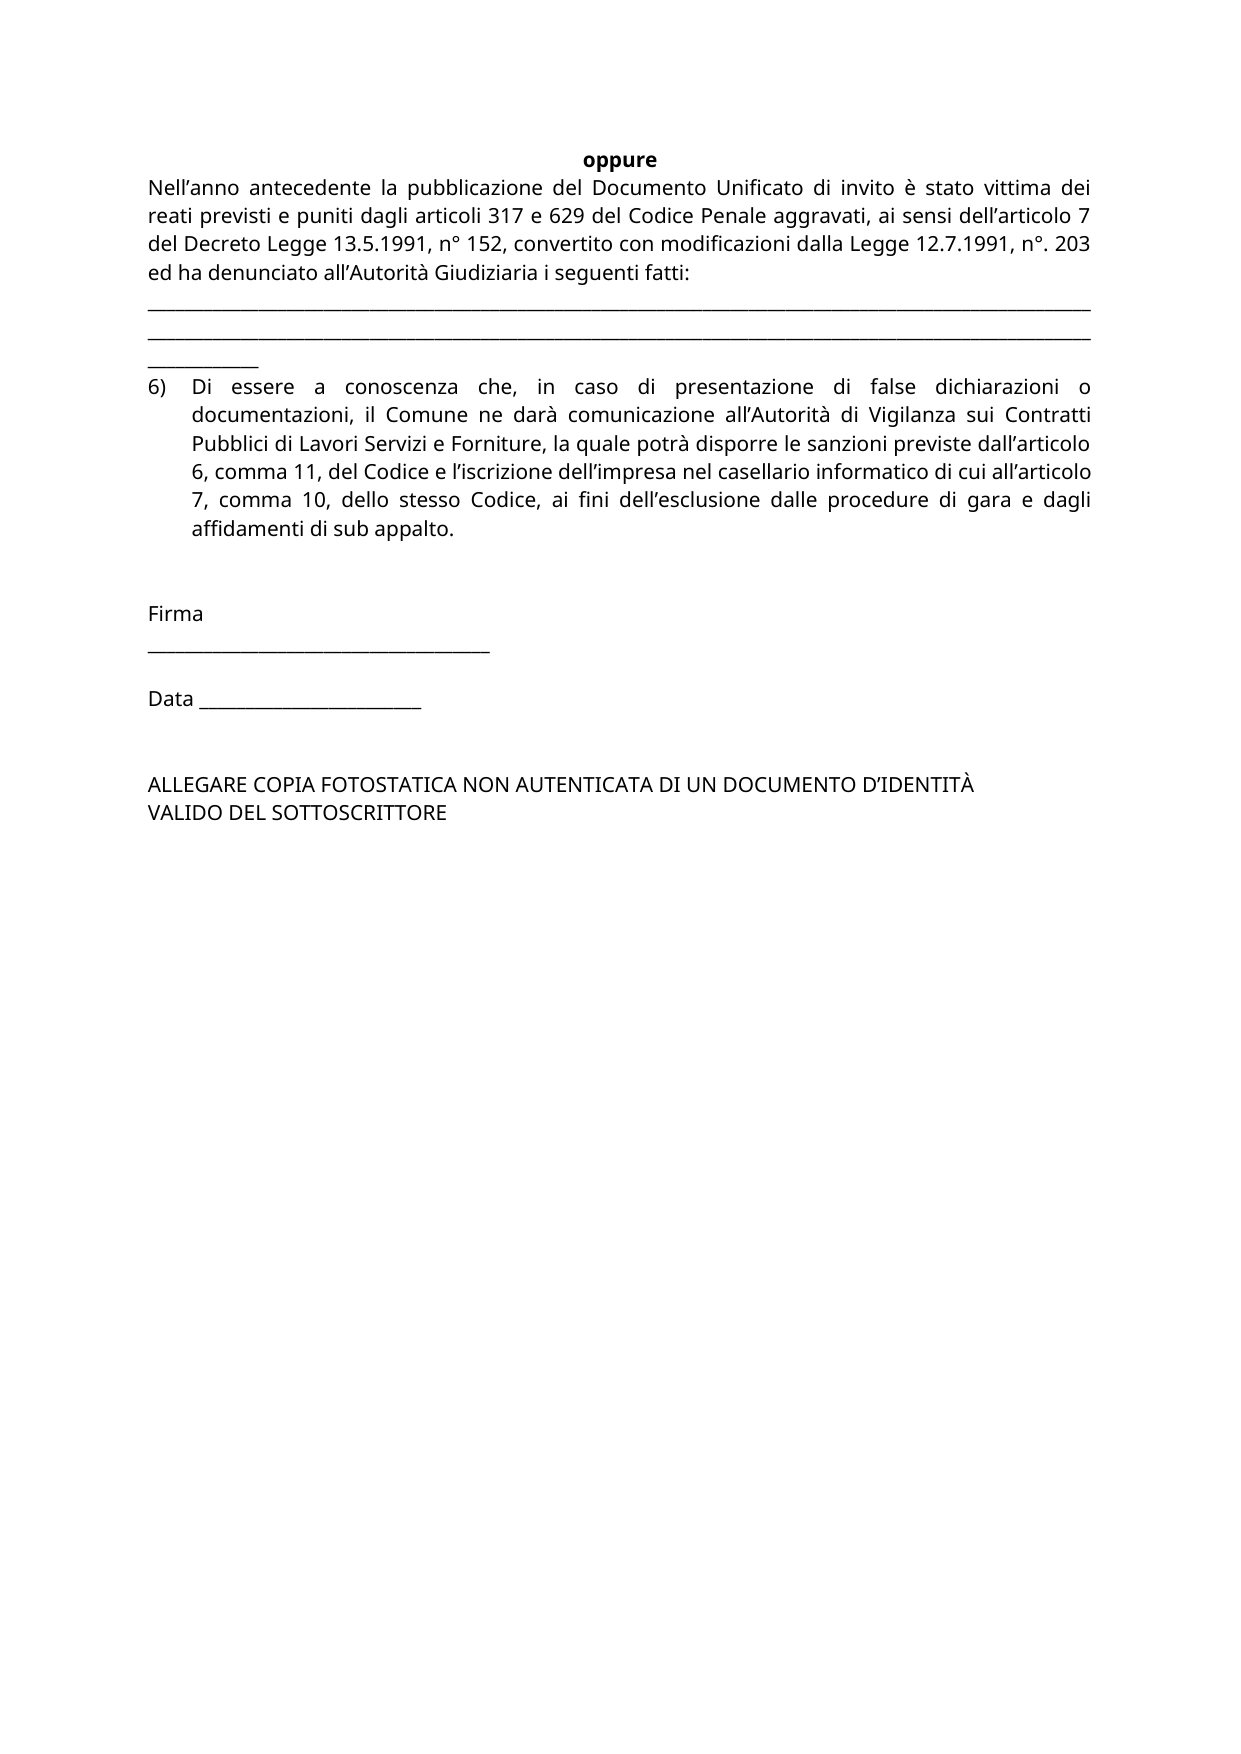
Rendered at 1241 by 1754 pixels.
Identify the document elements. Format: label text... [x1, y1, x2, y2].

text VALIDO DEL SOTTOSCRITTORE [148, 798, 1092, 827]
text Firma [148, 599, 1092, 628]
list Di essere a conoscenza che, in caso di presentazione di false dichiarazioni o documentazioni, il Comune ne darà comunicazione all’Autorità di Vigilanza sui Contratti Pubblici di Lavori Servizi e Forniture, la quale potrà disporre le sanzioni previste dall’articolo 6, comma 11, del Codice e l’iscrizione dell’impresa nel casellario informatico di cui all’articolo 7, comma 10, dello stesso Codice, ai fini dell’esclusione dalle procedure di gara e dagli affidamenti di sub appalto. [148, 372, 1092, 542]
text ALLEGARE COPIA FOTOSTATICA NON AUTENTICATA DI UN DOCUMENTO D’IDENTITÀ [148, 770, 1092, 798]
text oppure [148, 148, 1092, 173]
text _____________________________________ [148, 628, 1092, 656]
text Data ________________________ [148, 684, 1092, 713]
text ________________________________________________________________________________________________________________________________________________________________________________________________________________________ [148, 286, 1092, 372]
text Nell’anno antecedente la pubblicazione del Documento Unificato di invito è stato vittima dei reati previsti e puniti dagli articoli 317 e 629 del Codice Penale aggravati, ai sensi dell’articolo 7 del Decreto Legge 13.5.1991, n° 152, convertito con modificazioni dalla Legge 12.7.1991, n°. 203 ed ha denunciato all’Autorità Giudiziaria i seguenti fatti: [148, 173, 1092, 286]
